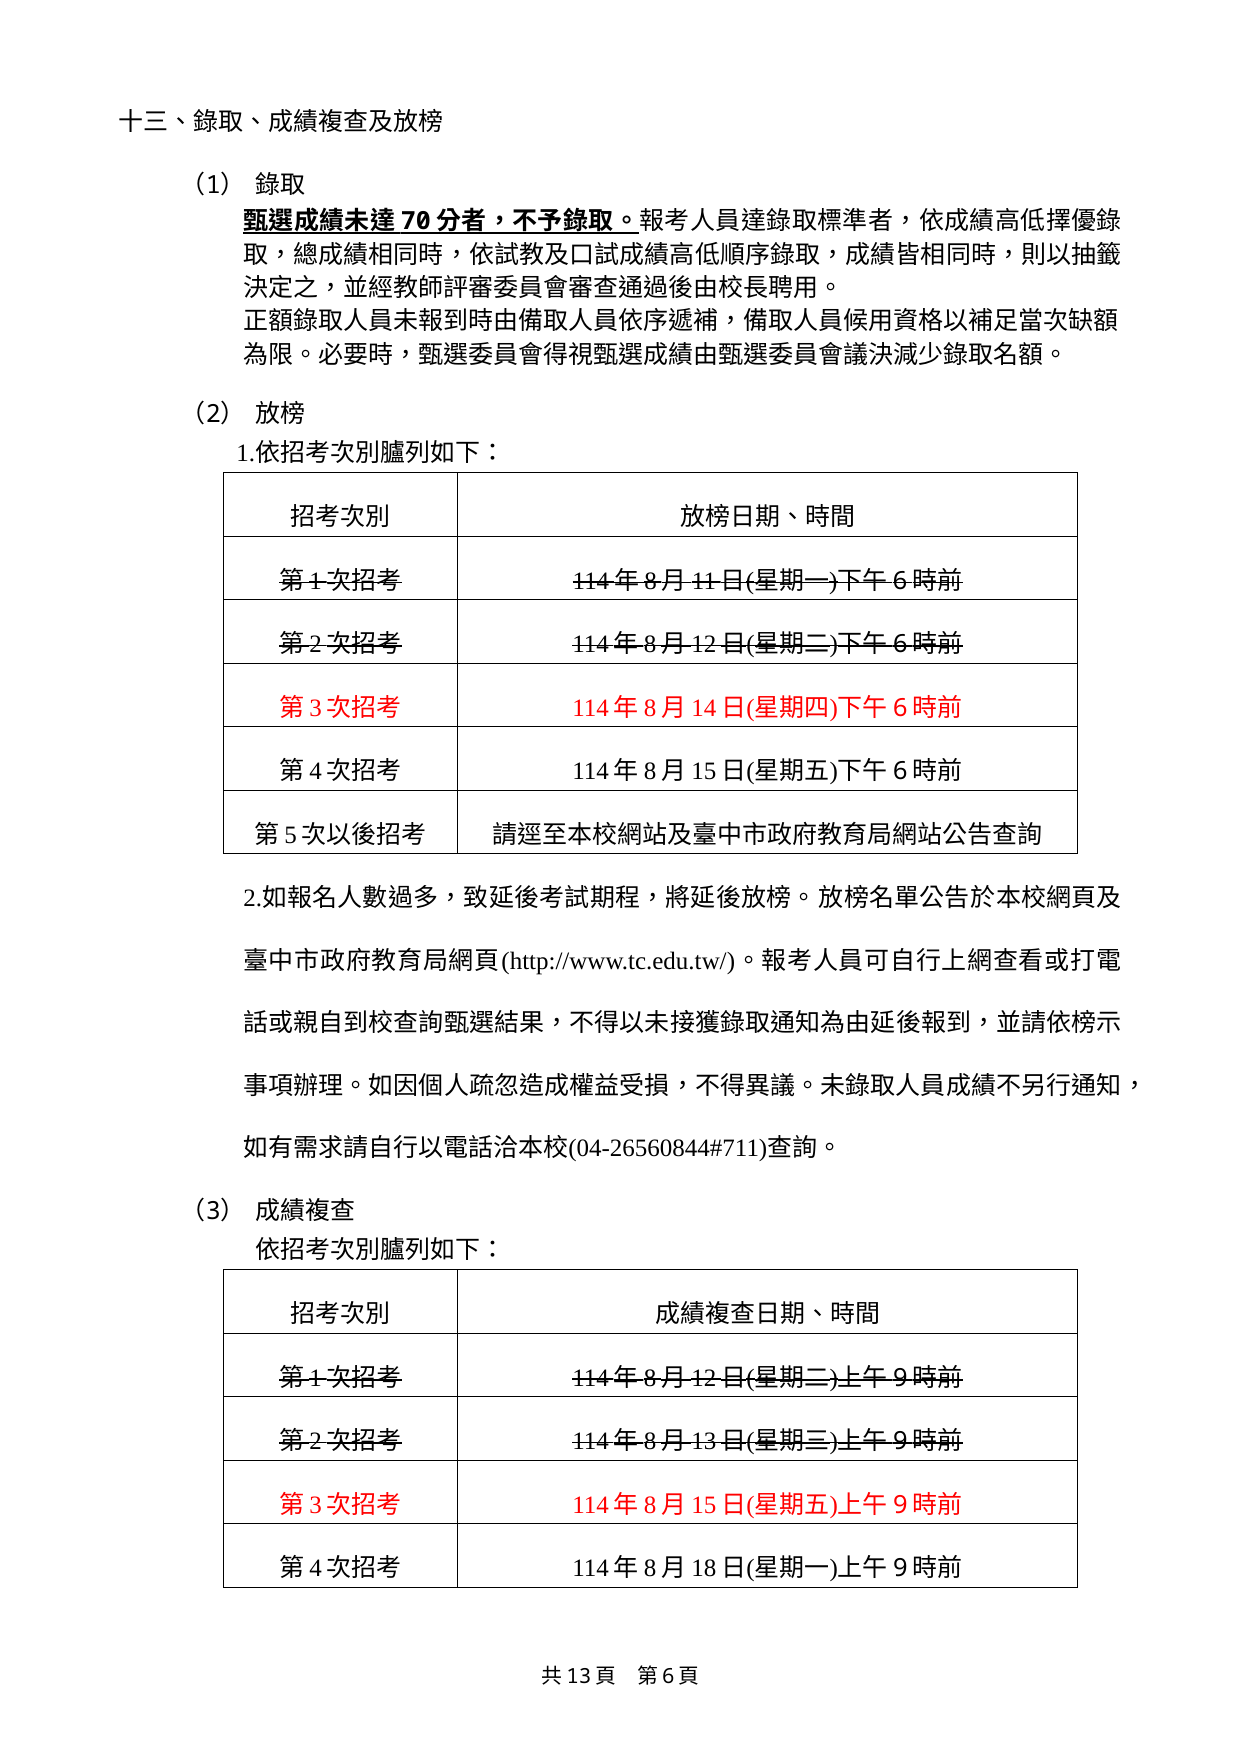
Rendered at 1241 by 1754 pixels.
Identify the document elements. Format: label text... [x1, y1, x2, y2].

table_cell 第4次招考 [224, 727, 457, 790]
table_cell 請逕至本校網站及臺中市政府教育局網站公告查詢 [458, 791, 1077, 853]
table_cell 114年8月11日(星期一)下午6時前 [458, 537, 1077, 599]
list 錄取 [181, 141, 1122, 203]
text 甄選成績未達70分者，不予錄取。報考人員達錄取標準者，依成績高低擇優錄取，總成績相同時，依試教及口試成績高低順序錄取，成績皆相同時，則以抽籤決定之，並經教師評審委員會審查通過後由校長聘用。 [243, 203, 1122, 303]
text 正額錄取人員未報到時由備取人員依序遞補，備取人員候用資格以補足當次缺額為限。必要時，甄選委員會得視甄選成績由甄選委員會議決減少錄取名額。 [243, 303, 1122, 370]
table_header 招考次別 [224, 473, 457, 536]
table_header 成績複查日期、時間 [458, 1270, 1077, 1333]
table_cell 第1次招考 [224, 1334, 457, 1396]
table_cell 第3次招考 [224, 664, 457, 726]
table_cell 第2次招考 [224, 600, 457, 663]
table_cell 第1次招考 [224, 537, 457, 599]
table_cell 114年8月12日(星期二)下午6時前 [458, 600, 1077, 663]
table_cell 114年8月12日(星期二)上午9時前 [458, 1334, 1077, 1396]
list 成績複查 [181, 1167, 1122, 1229]
list 放榜 [181, 370, 1122, 432]
text 2.如報名人數過多，致延後考試期程，將延後放榜。放榜名單公告於本校網頁及臺中市政府教育局網頁(http://www.tc.edu.tw/)。報考人員可自行上網查看或打電話或親自到校查詢甄選結果，不得以未接獲錄取通知為由延後報到，並請依榜示事項辦理。如因個人疏忽造成權益受損，不得異議。未錄取人員成績不另行通知，如有需求請自行以電話洽本校(04-26560844#711)查詢。 [243, 854, 1122, 1167]
table_cell 第3次招考 [224, 1461, 457, 1523]
text 1.依招考次別臚列如下： [236, 432, 1122, 468]
table_cell 114年8月15日(星期五)下午6時前 [458, 727, 1077, 790]
table_header 放榜日期、時間 [458, 473, 1077, 536]
table_cell 114年8月18日(星期一)上午9時前 [458, 1524, 1077, 1587]
table_cell 114年8月15日(星期五)上午9時前 [458, 1461, 1077, 1523]
table_header 招考次別 [224, 1270, 457, 1333]
table_cell 114年8月14日(星期四)下午6時前 [458, 664, 1077, 726]
table_cell 第4次招考 [224, 1524, 457, 1587]
text 十三、錄取、成績複查及放榜 [118, 78, 1122, 141]
table_cell 第2次招考 [224, 1397, 457, 1460]
text 依招考次別臚列如下： [256, 1229, 1122, 1266]
table_cell 第5次以後招考 [224, 791, 457, 853]
table_cell 114年8月13日(星期三)上午9時前 [458, 1397, 1077, 1460]
